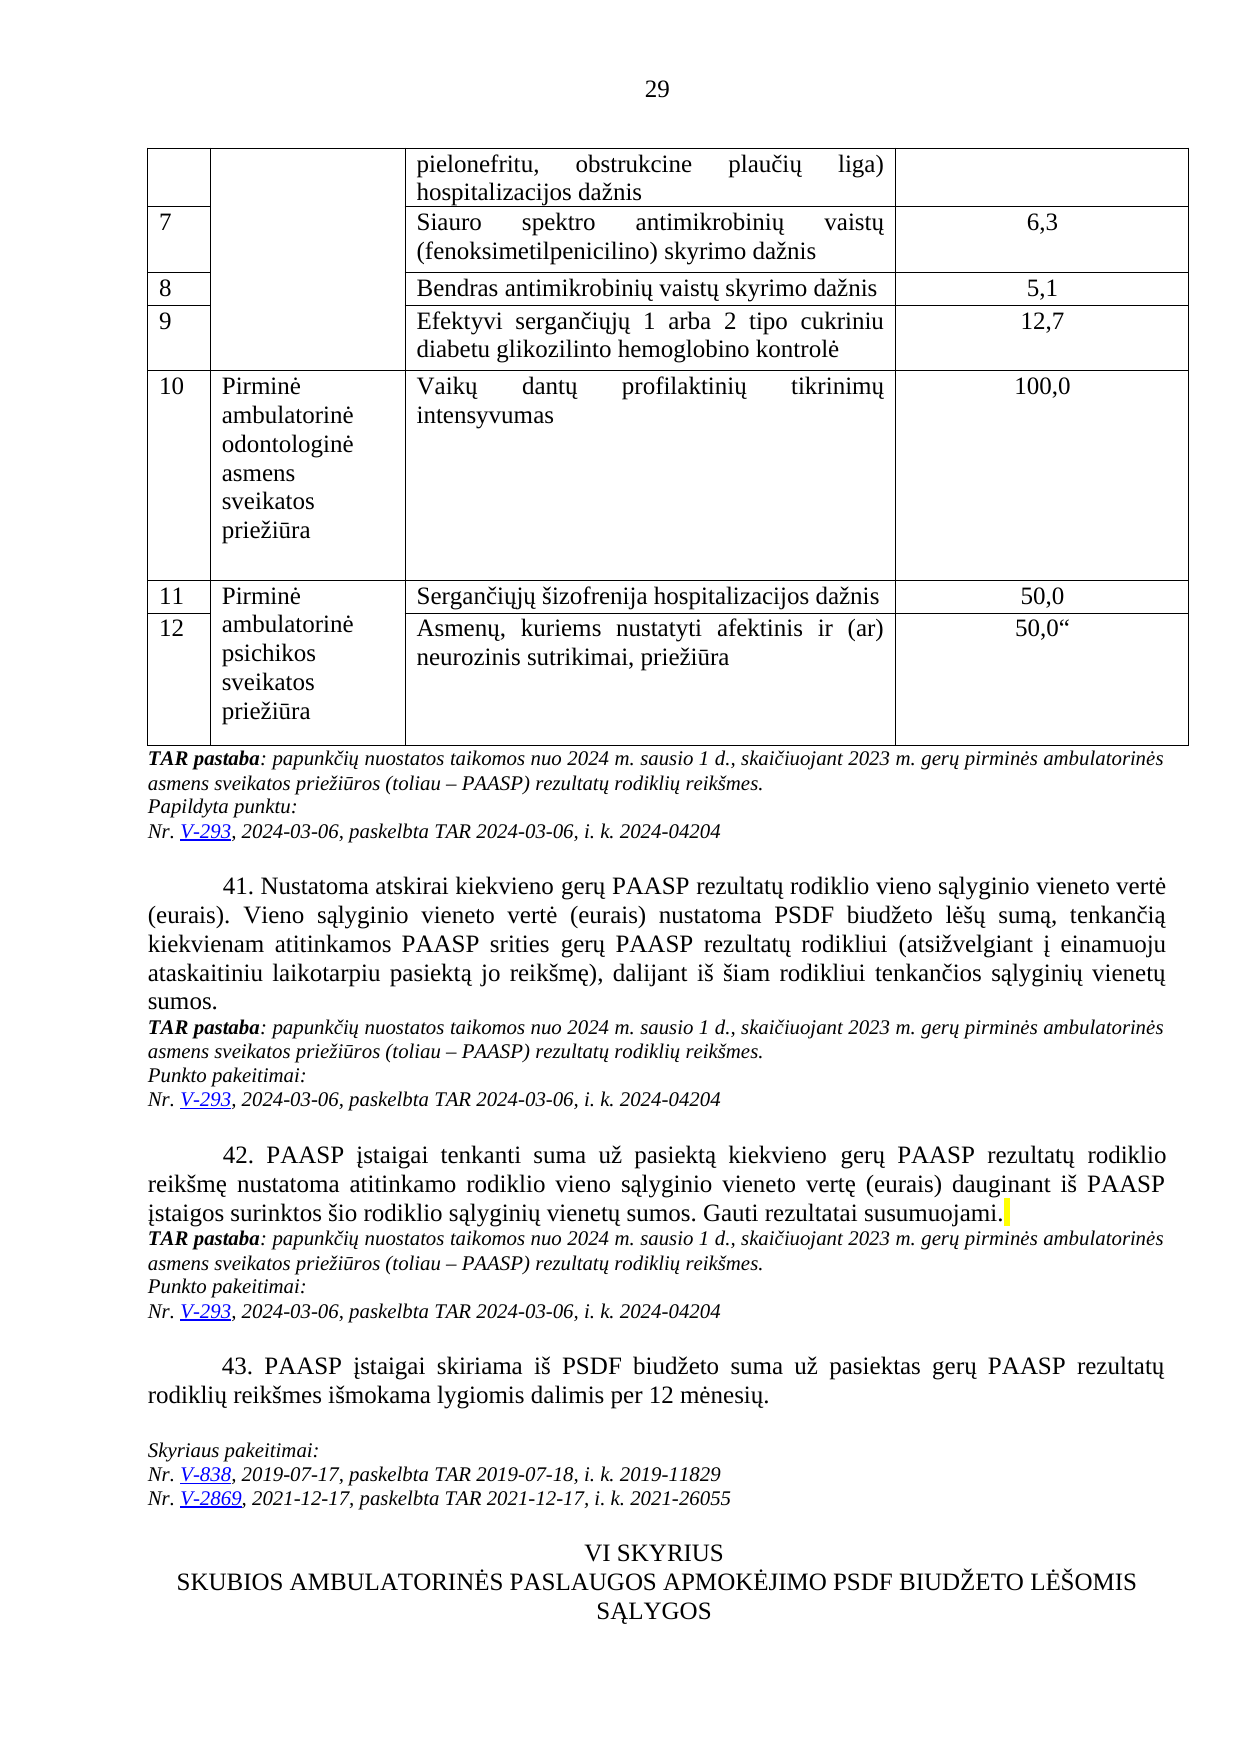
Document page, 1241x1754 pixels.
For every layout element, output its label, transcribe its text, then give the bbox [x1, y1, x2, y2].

table_cell 10 [148, 371, 210, 580]
table_cell Pirminė ambulatorinė psichikos sveikatos priežiūra [211, 581, 405, 745]
table_cell 7 [148, 207, 210, 272]
table_cell Asmenų, kuriems nustatyti afektinis ir (ar) neurozinis sutrikimai, priežiūra [406, 614, 895, 745]
table_cell Efektyvi sergančiųjų 1 arba 2 tipo cukriniu diabetu glikozilinto hemoglobino kontrolė [406, 306, 895, 370]
text Punkto pakeitimai: [148, 1063, 1166, 1087]
text Nr. V-293, 2024-03-06, paskelbta TAR 2024-03-06, i. k. 2024-04204 [148, 1298, 1166, 1323]
text SKUBIOS AMBULATORINĖS PASLAUGOS APMOKĖJIMO PSDF BIUDŽETO LĖŠOMIS SĄLYGOS [148, 1567, 1166, 1625]
table_cell Siauro spektro antimikrobinių vaistų (fenoksimetilpenicilino) skyrimo dažnis [406, 207, 895, 272]
table_cell Vaikų dantų profilaktinių tikrinimų intensyvumas [406, 371, 895, 580]
table_cell 9 [148, 306, 210, 370]
table_cell 12,7 [896, 306, 1188, 370]
text Nr. V-2869, 2021-12-17, paskelbta TAR 2021-12-17, i. k. 2021-26055 [148, 1486, 1166, 1510]
table_cell pielonefritu, obstrukcine plaučių liga) hospitalizacijos dažnis [406, 149, 895, 206]
table_cell Sergančiųjų šizofrenija hospitalizacijos dažnis [406, 581, 895, 612]
table_cell 6,3 [896, 207, 1188, 272]
text 42. PAASP įstaigai tenkanti suma už pasiektą kiekvieno gerų PAASP rezultatų rodiklio reikšmę nustatoma atitinkamo rodiklio vieno sąlyginio vieneto vertę (eurais) dauginant iš PAASP įstaigos surinktos šio rodiklio sąlyginių vienetų sumos. Gauti rezultatai susumuojami. [148, 1140, 1166, 1226]
table_cell 11 [148, 581, 210, 612]
text Nr. V-293, 2024-03-06, paskelbta TAR 2024-03-06, i. k. 2024-04204 [148, 1087, 1166, 1111]
table_cell [896, 149, 1188, 206]
table_cell 50,0 [896, 581, 1188, 612]
text TAR pastaba: papunkčių nuostatos taikomos nuo 2024 m. sausio 1 d., skaičiuojant 2023 m. gerų pirminės ambulatorinės asmens sveikatos priežiūros (toliau – PAASP) rezultatų rodiklių reikšmes. [148, 1015, 1166, 1063]
table_cell Pirminė ambulatorinė odontologinė asmens sveikatos priežiūra [211, 371, 405, 580]
text TAR pastaba: papunkčių nuostatos taikomos nuo 2024 m. sausio 1 d., skaičiuojant 2023 m. gerų pirminės ambulatorinės asmens sveikatos priežiūros (toliau – PAASP) rezultatų rodiklių reikšmes. [148, 1226, 1166, 1274]
text Papildyta punktu: [148, 794, 1166, 818]
text Nr. V-838, 2019-07-17, paskelbta TAR 2019-07-18, i. k. 2019-11829 [148, 1462, 1166, 1486]
text VI SKYRIUS [148, 1538, 1166, 1567]
text 43. PAASP įstaigai skiriama iš PSDF biudžeto suma už pasiektas gerų PAASP rezultatų rodiklių reikšmes išmokama lygiomis dalimis per 12 mėnesių. [148, 1351, 1166, 1409]
table_cell [148, 149, 210, 206]
table_cell 5,1 [896, 273, 1188, 305]
table_cell 100,0 [896, 371, 1188, 580]
table_cell 12 [148, 614, 210, 745]
text Nr. V-293, 2024-03-06, paskelbta TAR 2024-03-06, i. k. 2024-04204 [148, 818, 1166, 843]
table_cell 8 [148, 273, 210, 305]
text 41. Nustatoma atskirai kiekvieno gerų PAASP rezultatų rodiklio vieno sąlyginio vieneto vertė (eurais). Vieno sąlyginio vieneto vertė (eurais) nustatoma PSDF biudžeto lėšų sumą, tenkančią kiekvienam atitinkamos PAASP srities gerų PAASP rezultatų rodikliui (atsižvelgiant į einamuoju ataskaitiniu laikotarpiu pasiektą jo reikšmę), dalijant iš šiam rodikliui tenkančios sąlyginių vienetų sumos. [148, 871, 1166, 1015]
text TAR pastaba: papunkčių nuostatos taikomos nuo 2024 m. sausio 1 d., skaičiuojant 2023 m. gerų pirminės ambulatorinės asmens sveikatos priežiūros (toliau – PAASP) rezultatų rodiklių reikšmes. [148, 746, 1166, 794]
table_cell Bendras antimikrobinių vaistų skyrimo dažnis [406, 273, 895, 305]
table_cell [211, 149, 405, 370]
table_cell 50,0“ [896, 614, 1188, 745]
text Punkto pakeitimai: [148, 1274, 1166, 1298]
text Skyriaus pakeitimai: [148, 1438, 1166, 1462]
